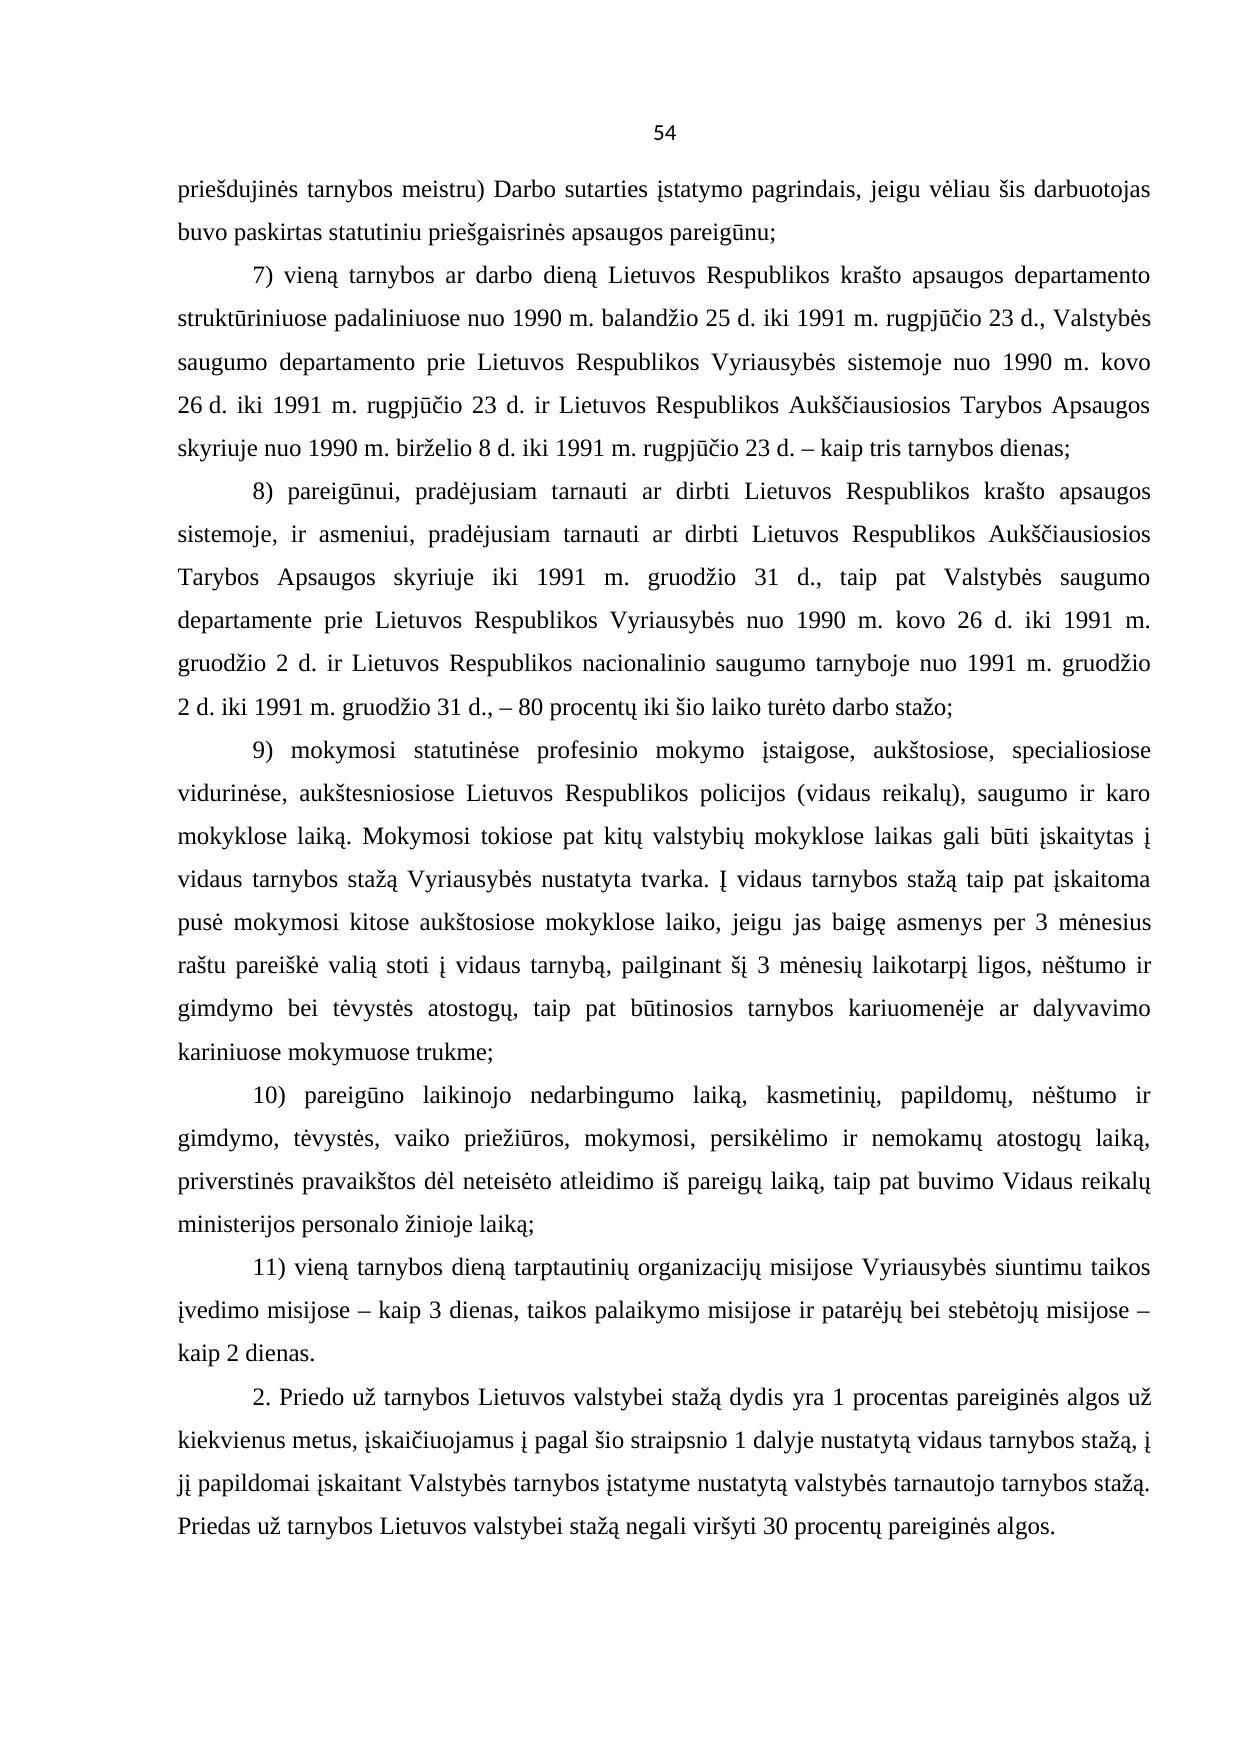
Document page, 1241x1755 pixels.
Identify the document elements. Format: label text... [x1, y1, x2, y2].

text 7) vieną tarnybos ar darbo dieną Lietuvos Respublikos krašto apsaugos departamento struktūriniuose padaliniuose nuo 1990 m. balandžio 25 d. iki 1991 m. rugpjūčio 23 d., Valstybės saugumo departamento prie Lietuvos Respublikos Vyriausybės sistemoje nuo 1990 m. kovo 26 d. iki 1991 m. rugpjūčio 23 d. ir Lietuvos Respublikos Aukščiausiosios Tarybos Apsaugos skyriuje nuo 1990 m. birželio 8 d. iki 1991 m. rugpjūčio 23 d. – kaip tris tarnybos dienas; [177, 260, 1152, 462]
text 2. Priedo už tarnybos Lietuvos valstybei stažą dydis yra 1 procentas pareiginės algos už kiekvienus metus, įskaičiuojamus į pagal šio straipsnio 1 dalyje nustatytą vidaus tarnybos stažą, į jį papildomai įskaitant Valstybės tarnybos įstatyme nustatytą valstybės tarnautojo tarnybos stažą. Priedas už tarnybos Lietuvos valstybei stažą negali viršyti 30 procentų pareiginės algos. [177, 1382, 1152, 1540]
text priešdujinės tarnybos meistru) Darbo sutarties įstatymo pagrindais, jeigu vėliau šis darbuotojas buvo paskirtas statutiniu priešgaisrinės apsaugos pareigūnu; [177, 174, 1152, 246]
text 9) mokymosi statutinėse profesinio mokymo įstaigose, aukštosiose, specialiosiose vidurinėse, aukštesniosiose Lietuvos Respublikos policijos (vidaus reikalų), saugumo ir karo mokyklose laiką. Mokymosi tokiose pat kitų valstybių mokyklose laikas gali būti įskaitytas į vidaus tarnybos stažą Vyriausybės nustatyta tvarka. Į vidaus tarnybos stažą taip pat įskaitoma pusė mokymosi kitose aukštosiose mokyklose laiko, jeigu jas baigę asmenys per 3 mėnesius raštu pareiškė valią stoti į vidaus tarnybą, pailginant šį 3 mėnesių laikotarpį ligos, nėštumo ir gimdymo bei tėvystės atostogų, taip pat būtinosios tarnybos kariuomenėje ar dalyvavimo kariniuose mokymuose trukme; [177, 735, 1152, 1065]
text 8) pareigūnui, pradėjusiam tarnauti ar dirbti Lietuvos Respublikos krašto apsaugos sistemoje, ir asmeniui, pradėjusiam tarnauti ar dirbti Lietuvos Respublikos Aukščiausiosios Tarybos Apsaugos skyriuje iki 1991 m. gruodžio 31 d., taip pat Valstybės saugumo departamente prie Lietuvos Respublikos Vyriausybės nuo 1990 m. kovo 26 d. iki 1991 m. gruodžio 2 d. ir Lietuvos Respublikos nacionalinio saugumo tarnyboje nuo 1991 m. gruodžio 2 d. iki 1991 m. gruodžio 31 d., – 80 procentų iki šio laiko turėto darbo stažo; [177, 476, 1152, 720]
text 10) pareigūno laikinojo nedarbingumo laiką, kasmetinių, papildomų, nėštumo ir gimdymo, tėvystės, vaiko priežiūros, mokymosi, persikėlimo ir nemokamų atostogų laiką, priverstinės pravaikštos dėl neteisėto atleidimo iš pareigų laiką, taip pat buvimo Vidaus reikalų ministerijos personalo žinioje laiką; [177, 1080, 1152, 1238]
text 11) vieną tarnybos dieną tarptautinių organizacijų misijose Vyriausybės siuntimu taikos įvedimo misijose – kaip 3 dienas, taikos palaikymo misijose ir patarėjų bei stebėtojų misijose – kaip 2 dienas. [177, 1252, 1152, 1367]
